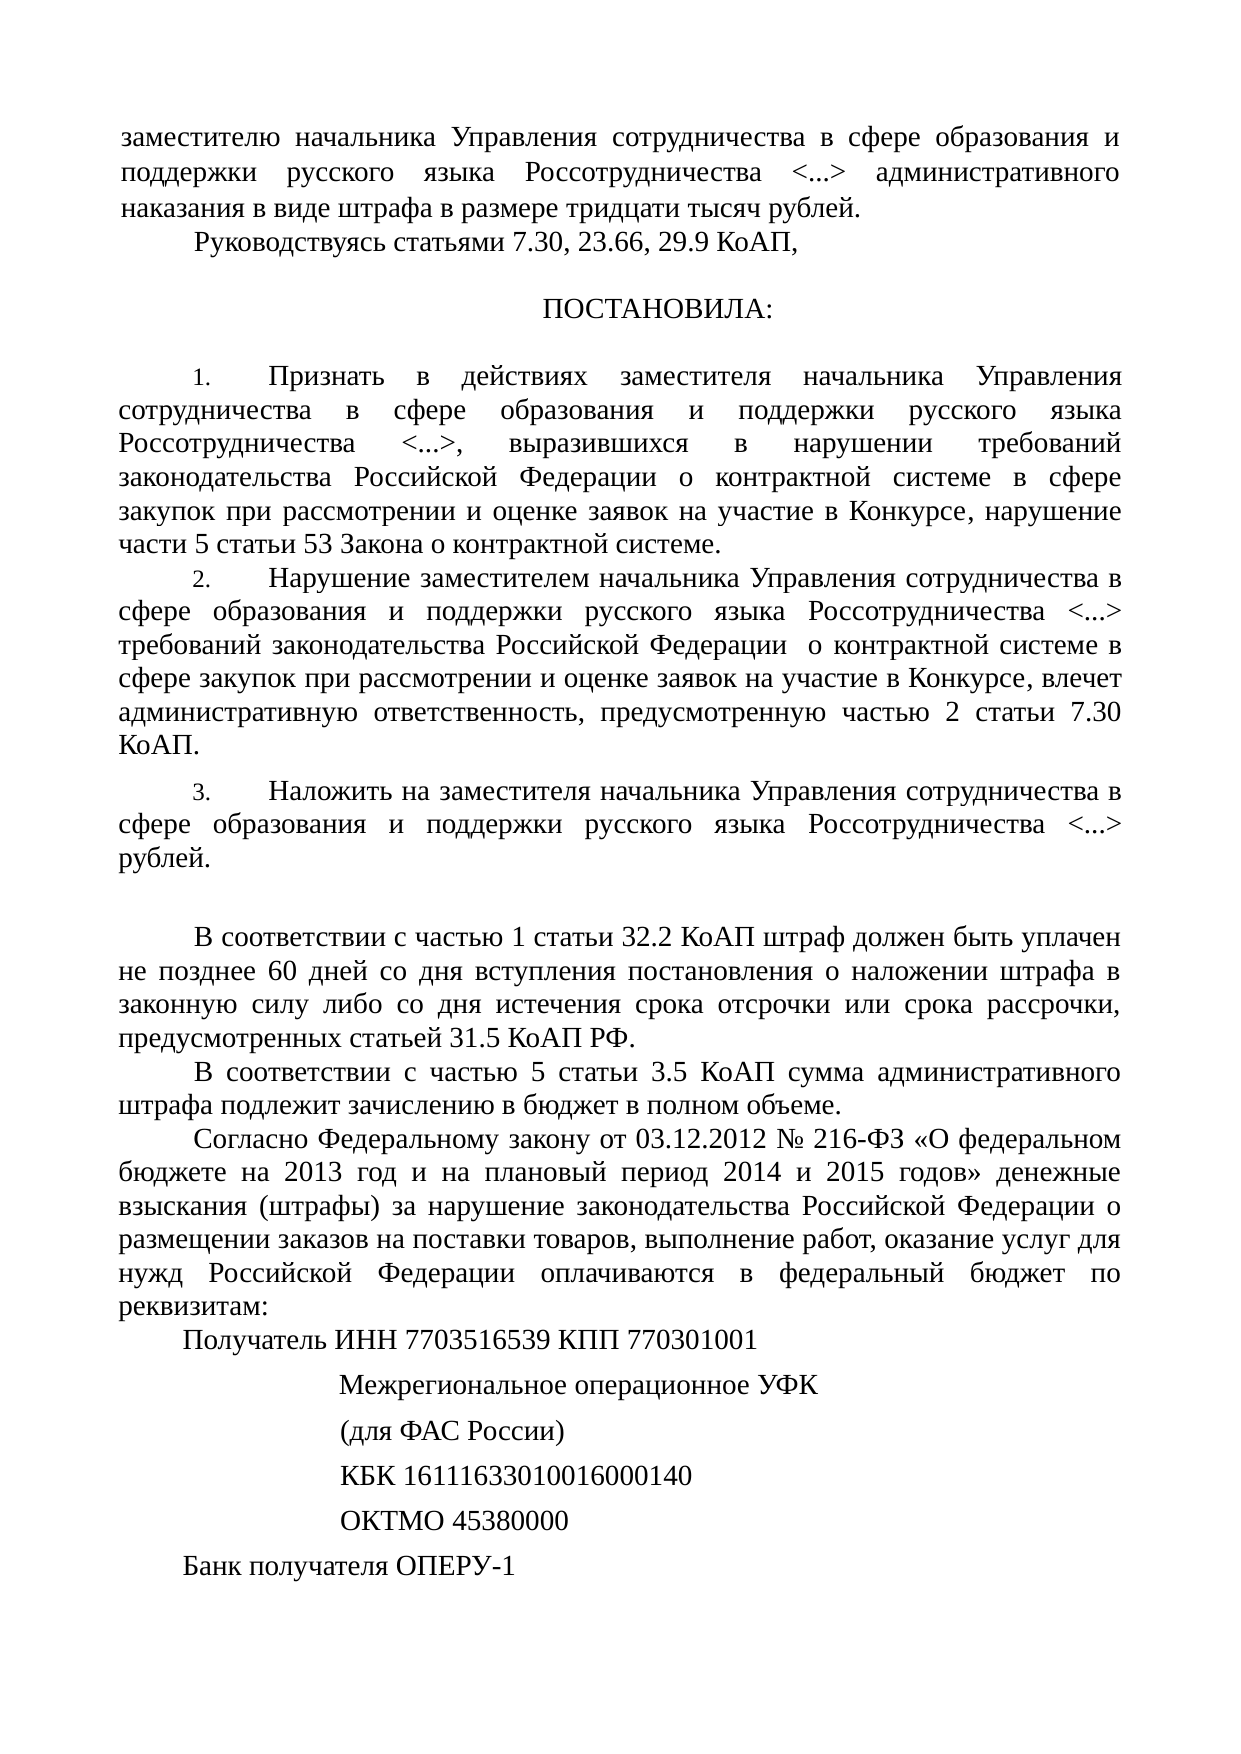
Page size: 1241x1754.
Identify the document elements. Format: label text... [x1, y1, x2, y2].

text Получатель ИНН 7703516539 КПП 770301001 [118, 1322, 1122, 1356]
text Банк получателя ОПЕРУ-1 [118, 1548, 1122, 1582]
text Межрегиональное операционное УФК [118, 1367, 1122, 1401]
text ПОСТАНОВИЛА: [118, 291, 1122, 325]
text (для ФАС России) [118, 1413, 1122, 1446]
text ОКТМО 45380000 [118, 1503, 1122, 1537]
text В соответствии с частью 5 статьи 3.5 КоАП сумма административного штрафа подлежит зачислению в бюджет в полном объеме. [118, 1054, 1122, 1121]
text Согласно Федеральному закону от 03.12.2012 № 216-ФЗ «О федеральном бюджете на 2013 год и на плановый период 2014 и 2015 годов» денежные взыскания (штрафы) за нарушение законодательства Российской Федерации о размещении заказов на поставки товаров, выполнение работ, оказание услуг для нужд Российской Федерации оплачиваются в федеральный бюджет по реквизитам: [118, 1121, 1122, 1322]
text заместителю начальника Управления сотрудничества в сфере образования и поддержки русского языка Россотрудничества <...> административного наказания в виде штрафа в размере тридцати тысяч рублей. [121, 118, 1120, 224]
list Нарушение заместителем начальника Управления сотрудничества в сфере образования и поддержки русского языка Россотрудничества <...> требований законодательства Российской Федерации о контрактной системе в сфере закупок при рассмотрении и оценке заявок на участие в Конкурсе, влечет административную ответственность, предусмотренную частью 2 статьи 7.30 КоАП. [118, 560, 1122, 761]
list Признать в действиях заместителя начальника Управления сотрудничества в сфере образования и поддержки русского языка Россотрудничества <...>, выразившихся в нарушении требований законодательства Российской Федерации о контрактной системе в сфере закупок при рассмотрении и оценке заявок на участие в Конкурсе, нарушение части 5 статьи 53 Закона о контрактной системе. [118, 358, 1122, 560]
list Наложить на заместителя начальника Управления сотрудничества в сфере образования и поддержки русского языка Россотрудничества <...> рублей. [118, 773, 1122, 873]
text Руководствуясь статьями 7.30, 23.66, 29.9 КоАП, [118, 224, 1122, 258]
text В соответствии с частью 1 статьи 32.2 КоАП штраф должен быть уплачен не позднее 60 дней со дня вступления постановления о наложении штрафа в законную силу либо со дня истечения срока отсрочки или срока рассрочки, предусмотренных статьей 31.5 КоАП РФ. [118, 919, 1122, 1054]
text КБК 16111633010016000140 [118, 1458, 1122, 1491]
